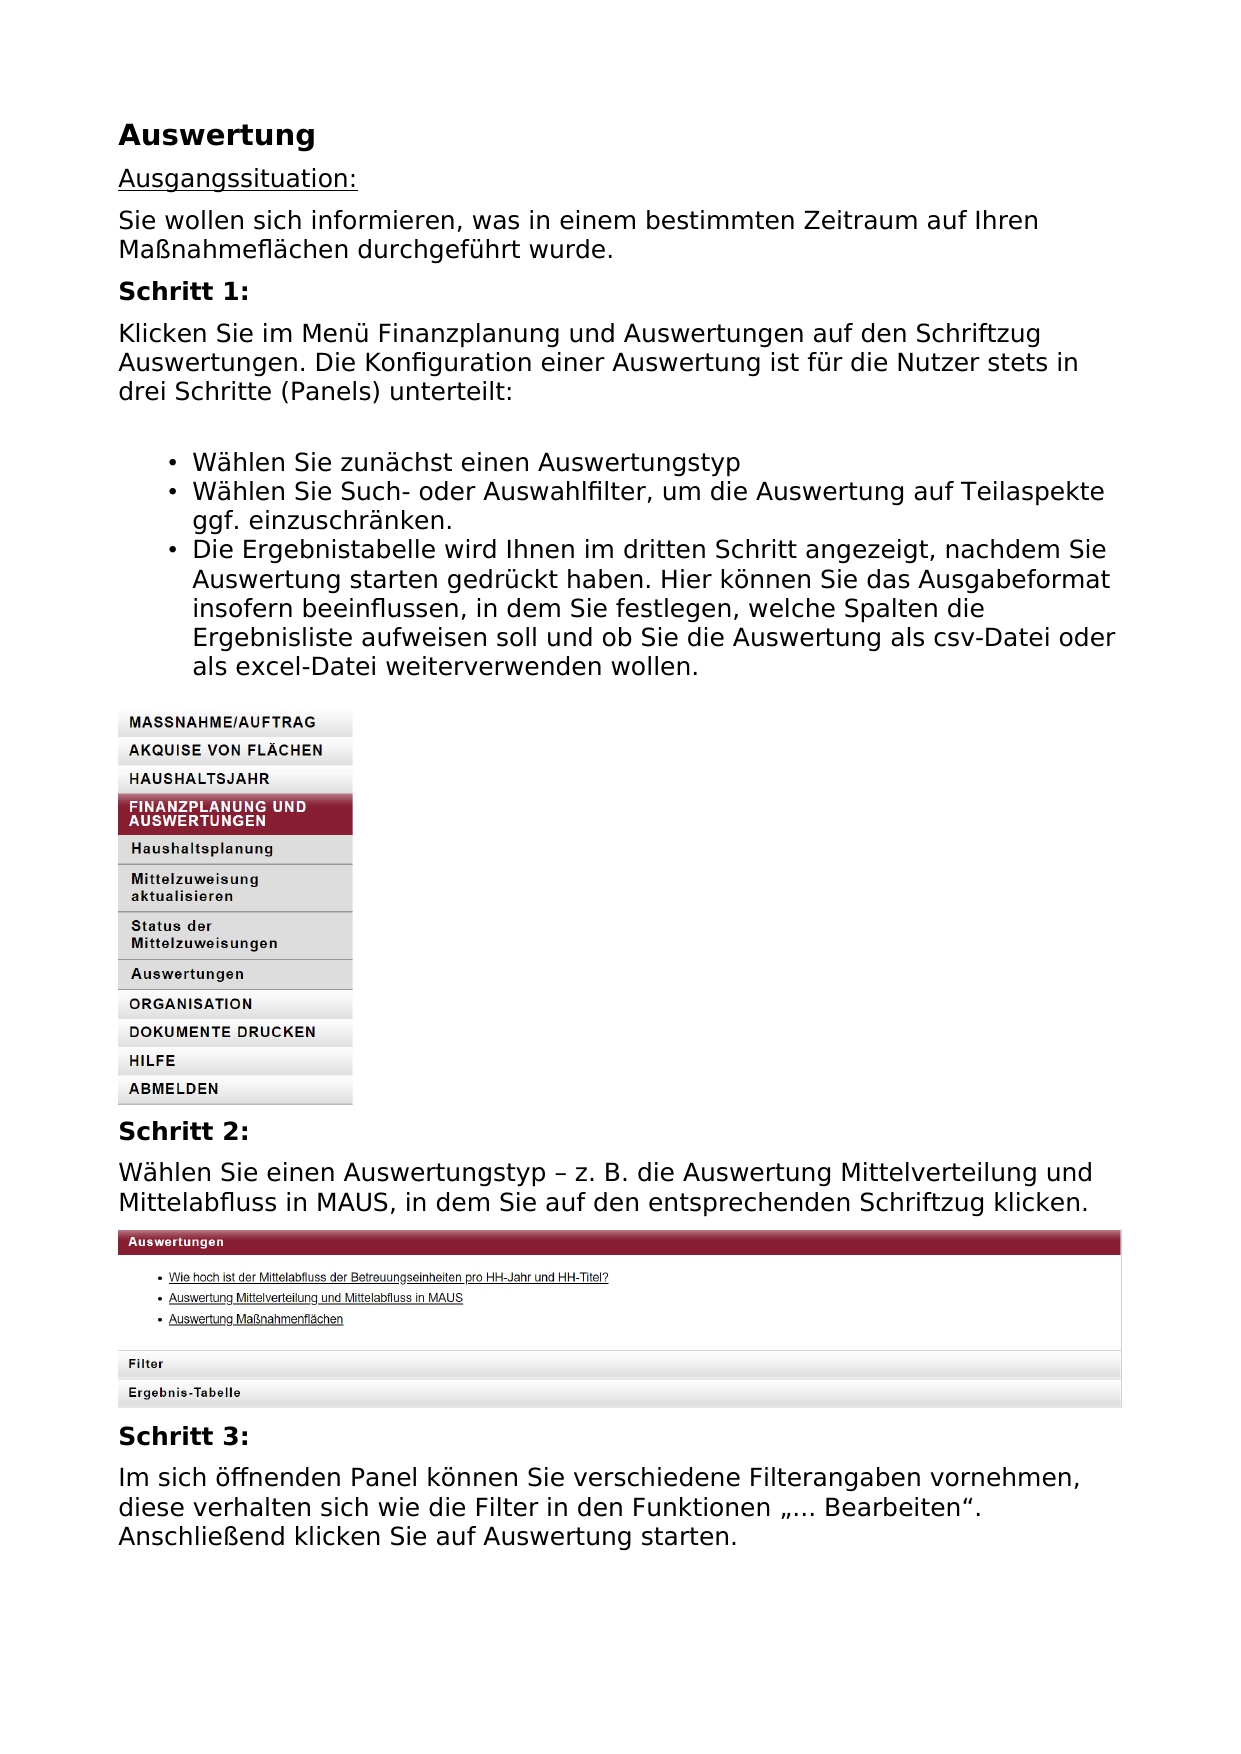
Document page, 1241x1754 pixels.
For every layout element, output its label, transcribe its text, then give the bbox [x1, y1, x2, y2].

text Schritt 2: [118, 1117, 1122, 1146]
text Sie wollen sich informieren, was in einem bestimmten Zeitraum auf Ihren Maßnahmeflächen durchgeführt wurde. [118, 206, 1122, 264]
subtitle Auswertung [118, 118, 1122, 152]
list Die Ergebnistabelle wird Ihnen im dritten Schritt angezeigt, nachdem Sie Auswertung starten gedrückt haben. Hier können Sie das Ausgabeformat insofern beeinflussen, in dem Sie festlegen, welche Spalten die Ergebnisliste aufweisen soll und ob Sie die Auswertung als csv-Datei oder als excel-Datei weiterverwenden wollen. [177, 536, 1122, 682]
list Wählen Sie Such- oder Auswahlfilter, um die Auswertung auf Teilaspekte ggf. einzuschränken. [177, 477, 1122, 536]
list Wählen Sie zunächst einen Auswertungstyp [177, 448, 1122, 477]
text Wählen Sie einen Auswertungstyp – z. B. die Auswertung Mittelverteilung und Mittelabfluss in MAUS, in dem Sie auf den entsprechenden Schriftzug klicken. [118, 1158, 1122, 1217]
picture [118, 711, 353, 1105]
text Schritt 3: [118, 1422, 1122, 1451]
picture [118, 1229, 1123, 1410]
text Ausgangssituation: [118, 164, 1122, 194]
text Schritt 1: [118, 277, 1122, 306]
text Im sich öffnenden Panel können Sie verschiedene Filterangaben vornehmen, diese verhalten sich wie die Filter in den Funktionen „... Bearbeiten“. Anschließend klicken Sie auf Auswertung starten. [118, 1464, 1122, 1551]
text Klicken Sie im Menü Finanzplanung und Auswertungen auf den Schriftzug Auswertungen. Die Konfiguration einer Auswertung ist für die Nutzer stets in drei Schritte (Panels) unterteilt: [118, 319, 1122, 406]
